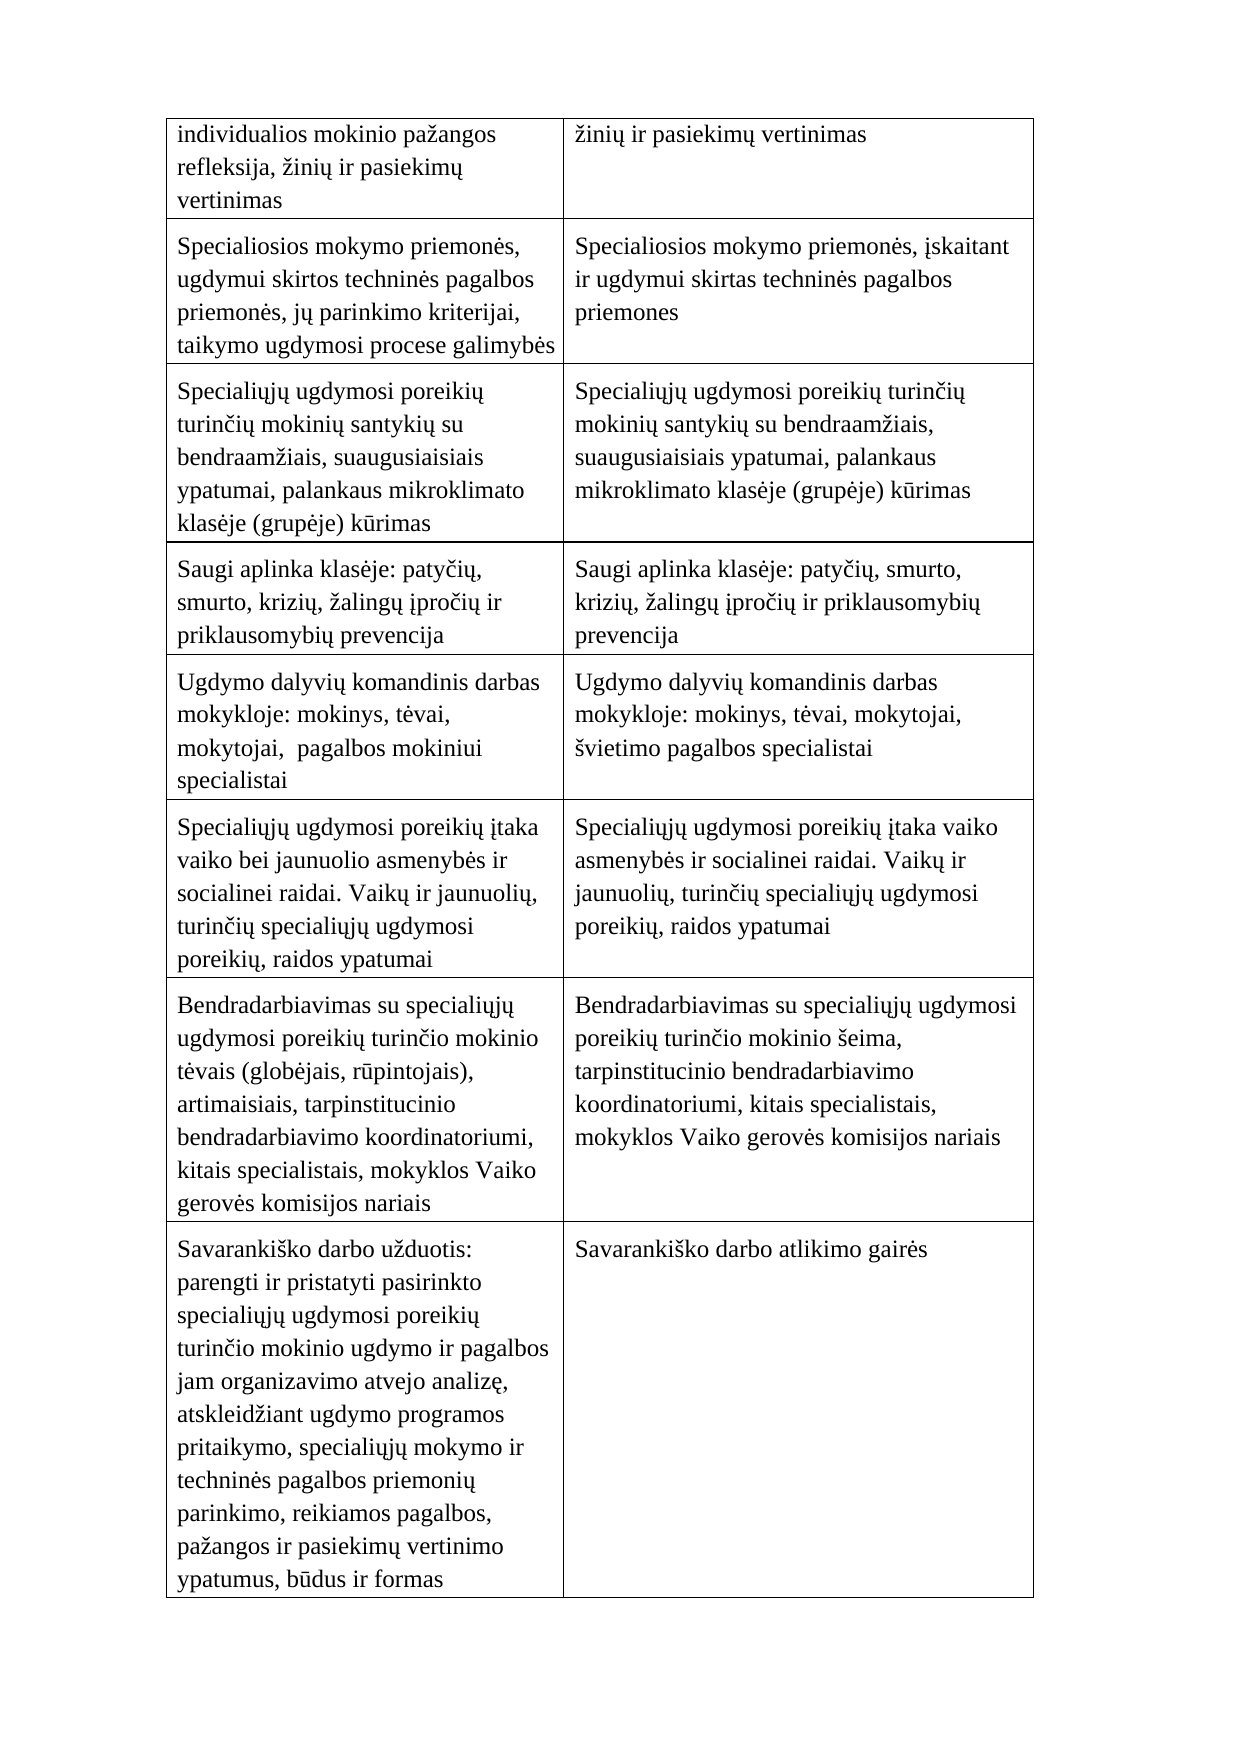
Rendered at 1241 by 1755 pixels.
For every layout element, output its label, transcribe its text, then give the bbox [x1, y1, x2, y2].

table_cell Specialiųjų ugdymosi poreikių turinčių mokinių santykių su bendraamžiais, suaugusiaisiais ypatumai, palankaus mikroklimato klasėje (grupėje) kūrimas [167, 364, 563, 541]
table_cell Savarankiško darbo užduotis: parengti ir pristatyti pasirinkto specialiųjų ugdymosi poreikių turinčio mokinio ugdymo ir pagalbos jam organizavimo atvejo analizę, atskleidžiant ugdymo programos pritaikymo, specialiųjų mokymo ir techninės pagalbos priemonių parinkimo, reikiamos pagalbos, pažangos ir pasiekimų vertinimo ypatumus, būdus ir formas [167, 1222, 563, 1597]
table_cell Ugdymo dalyvių komandinis darbas mokykloje: mokinys, tėvai, mokytojai, pagalbos mokiniui specialistai [167, 655, 563, 799]
table_cell Savarankiško darbo atlikimo gairės [564, 1222, 1033, 1597]
table_cell Specialiųjų ugdymosi poreikių turinčių mokinių santykių su bendraamžiais, suaugusiaisiais ypatumai, palankaus mikroklimato klasėje (grupėje) kūrimas [564, 364, 1033, 541]
table_cell žinių ir pasiekimų vertinimas [564, 119, 1033, 218]
table_cell individualios mokinio pažangos refleksija, žinių ir pasiekimų vertinimas [167, 119, 563, 218]
table_cell Bendradarbiavimas su specialiųjų ugdymosi poreikių turinčio mokinio tėvais (globėjais, rūpintojais), artimaisiais, tarpinstitucinio bendradarbiavimo koordinatoriumi, kitais specialistais, mokyklos Vaiko gerovės komisijos nariais [167, 978, 563, 1221]
table_cell Saugi aplinka klasėje: patyčių, smurto, krizių, žalingų įpročių ir priklausomybių prevencija [167, 543, 563, 653]
table_cell Specialiosios mokymo priemonės, įskaitant ir ugdymui skirtas techninės pagalbos priemones [564, 219, 1033, 363]
table_cell Specialiųjų ugdymosi poreikių įtaka vaiko bei jaunuolio asmenybės ir socialinei raidai. Vaikų ir jaunuolių, turinčių specialiųjų ugdymosi poreikių, raidos ypatumai [167, 800, 563, 977]
table_cell Bendradarbiavimas su specialiųjų ugdymosi poreikių turinčio mokinio šeima, tarpinstitucinio bendradarbiavimo koordinatoriumi, kitais specialistais, mokyklos Vaiko gerovės komisijos nariais [564, 978, 1033, 1221]
table_cell Specialiųjų ugdymosi poreikių įtaka vaiko asmenybės ir socialinei raidai. Vaikų ir jaunuolių, turinčių specialiųjų ugdymosi poreikių, raidos ypatumai [564, 800, 1033, 977]
table_cell Saugi aplinka klasėje: patyčių, smurto, krizių, žalingų įpročių ir priklausomybių prevencija [564, 543, 1033, 653]
table_cell Ugdymo dalyvių komandinis darbas mokykloje: mokinys, tėvai, mokytojai, švietimo pagalbos specialistai [564, 655, 1033, 799]
table_cell Specialiosios mokymo priemonės, ugdymui skirtos techninės pagalbos priemonės, jų parinkimo kriterijai, taikymo ugdymosi procese galimybės [167, 219, 563, 363]
